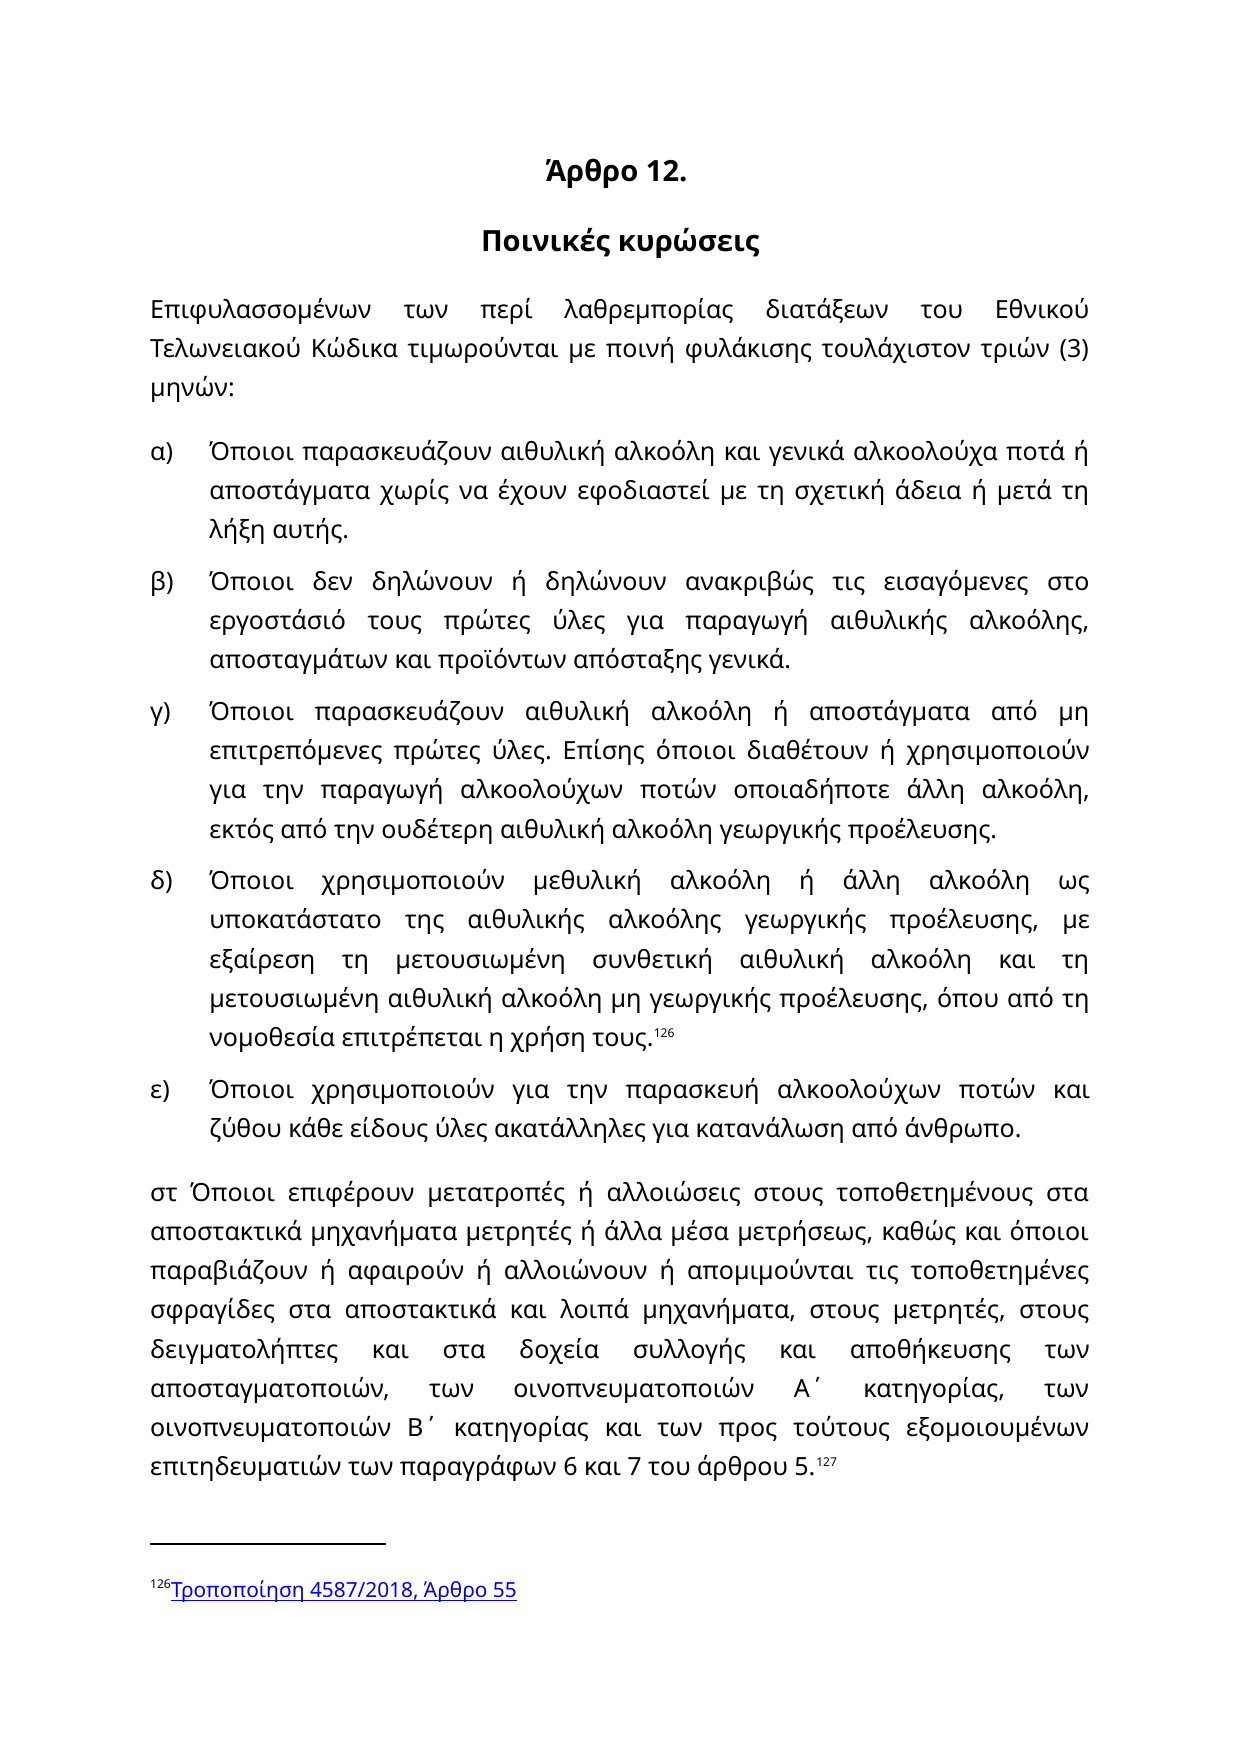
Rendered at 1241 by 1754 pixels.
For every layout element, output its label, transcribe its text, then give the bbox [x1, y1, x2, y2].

list γ) Όποιοι παρασκευάζουν αιθυλική αλκοόλη ή αποστάγματα από μη επιτρεπόμενες πρώτες ύλες. Επίσης ό­ποιοι διαθέτουν ή χρησιμοποιούν για την παραγωγή αλκοολούχων ποτών οποιαδήποτε άλλη αλκοόλη, εκτός α­πό την ουδέτερη αιθυλική αλκοόλη γεωργικής προέλευσης. [150, 694, 1090, 845]
list ε) Όποιοι χρησιμοποιούν για την παρασκευή αλκοολού­χων ποτών και ζύθου κάθε είδους ύλες ακατάλληλες για κατανάλωση από άνθρωπο. [150, 1071, 1090, 1144]
subtitle Ποινικές κυρώσεις [150, 221, 1090, 260]
text Επιφυλασσομένων των περί λαθρεμπορίας διατάξεων του Εθνικού Τελωνειακού Κώδικα τιμωρούνται με ποινή φυλάκισης τουλάχιστον τριών (3) μηνών: [150, 291, 1090, 404]
subtitle Άρθρο 12. [150, 150, 1090, 190]
text στ Όποιοι επιφέρουν μετατροπές ή αλλοιώσεις στους τοποθετημένους στα αποστακτικά μηχανήματα μετρητές ή άλλα μέσα μετρήσεως, καθώς και όποιοι παραβιάζουν ή αφαιρούν ή αλλοιώνουν ή απομιμούνται τις τοποθετημένες σφραγίδες στα αποστακτικά και λοιπά μηχανήματα, στους μετρητές, στους δειγματολήπτες και στα δοχεία συλλογής και αποθήκευσης των αποσταγματοποιών, των οινοπνευματοποιών Α΄ κατηγορίας, των οινοπνευματοποιών Β΄ κατηγορίας και των προς τούτους εξομοιουμένων επιτηδευματιών των παραγράφων 6 και 7 του άρθρου 5. [150, 1174, 1090, 1483]
list α) Όποιοι παρασκευάζουν αιθυλική αλκοόλη και γενικά αλκοολούχα ποτά ή αποστάγματα χωρίς να έχουν εφοδιαστεί με τη σχετική άδεια ή μετά τη λήξη αυτής. [150, 434, 1090, 546]
list δ) Όποιοι χρησιμοποιούν μεθυλική αλκοόλη ή άλλη αλκοόλη ως υποκατάστατο της αιθυλικής αλκοόλης γεωργικής προέλευσης, με εξαίρεση τη μετουσιωμένη συνθετική αιθυλική αλκοόλη και τη μετουσιωμένη αιθυλική αλκοόλη μη γεωργικής προέλευσης, όπου από τη νομοθεσία επιτρέπεται η χρήση τους. [150, 863, 1090, 1054]
list β) Όποιοι δεν δηλώνουν ή δηλώνουν ανακριβώς τις εισαγόμενες στο εργοστάσιό τους πρώτες ύλες για παραγωγή αιθυλικής αλκοόλης, αποσταγμάτων και προϊόντων απόσταξης γενικά. [150, 564, 1090, 676]
text Τροποποίηση 4587/2018, Άρθρο 55 [150, 1576, 1090, 1604]
